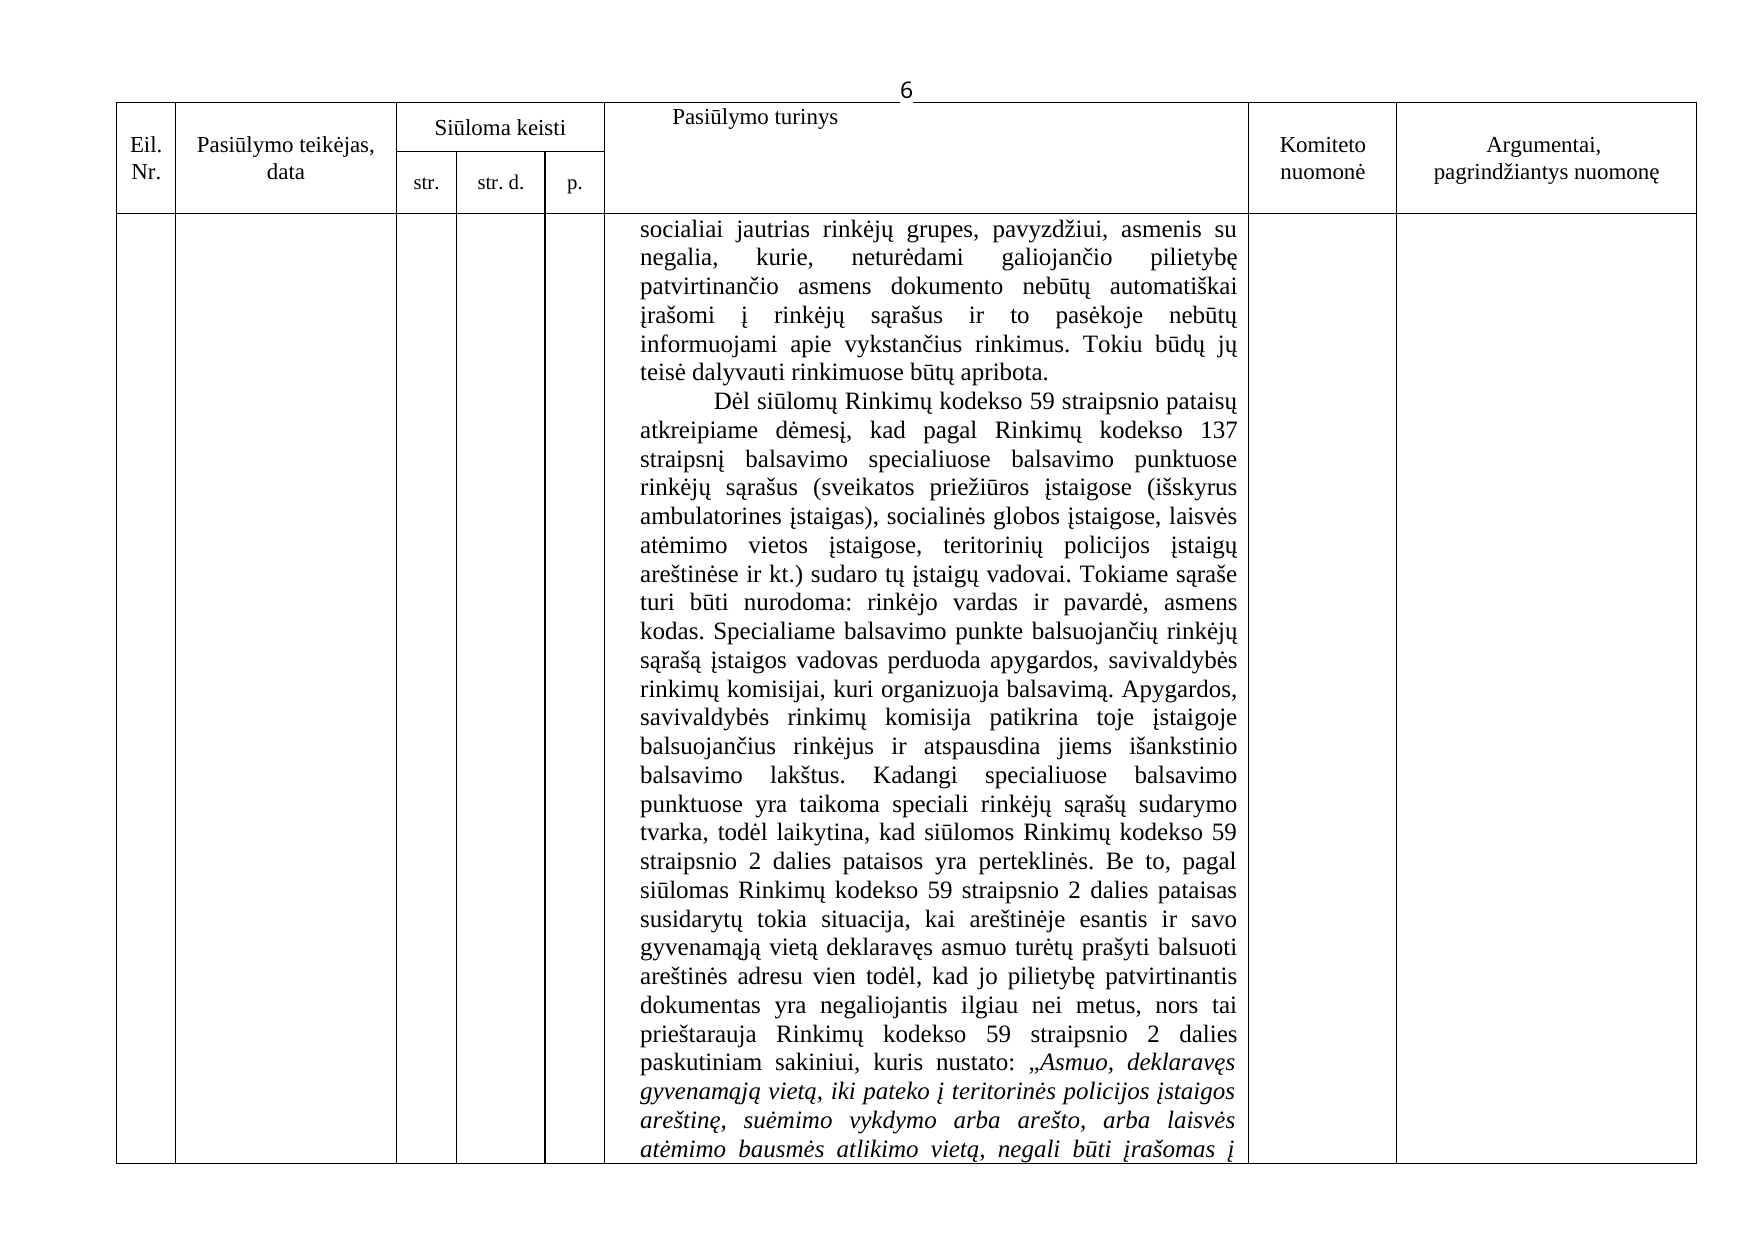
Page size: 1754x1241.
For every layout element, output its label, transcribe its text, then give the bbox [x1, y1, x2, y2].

table_header Komiteto nuomonė [1249, 103, 1396, 213]
table_cell [117, 214, 175, 1162]
table_cell socialiai jautrias rinkėjų grupes, pavyzdžiui, asmenis su negalia, kurie, neturėdami galiojančio pilietybę patvirtinančio asmens dokumento nebūtų automatiškai įrašomi į rinkėjų sąrašus ir to pasėkoje nebūtų informuojami apie vykstančius rinkimus. Tokiu būdų jų teisė dalyvauti rinkimuose būtų apribota. Dėl siūlomų Rinkimų kodekso 59 straipsnio pataisų atkreipiame dėmesį, kad pagal Rinkimų kodekso 137 straipsnį balsavimo specialiuose balsavimo punktuose rinkėjų sąrašus (sveikatos priežiūros įstaigose (išskyrus ambulatorines įstaigas), socialinės globos įstaigose, laisvės atėmimo vietos įstaigose, teritorinių policijos įstaigų areštinėse ir kt.) sudaro tų įstaigų vadovai. Tokiame sąraše turi būti nurodoma: rinkėjo vardas ir pavardė, asmens kodas. Specialiame balsavimo punkte balsuojančių rinkėjų sąrašą įstaigos vadovas perduoda apygardos, savivaldybės rinkimų komisijai, kuri organizuoja balsavimą. Apygardos, savivaldybės rinkimų komisija patikrina toje įstaigoje balsuojančius rinkėjus ir atspausdina jiems išankstinio balsavimo lakštus. Kadangi specialiuose balsavimo punktuose yra taikoma speciali rinkėjų sąrašų sudarymo tvarka, todėl laikytina, kad siūlomos Rinkimų kodekso 59 straipsnio 2 dalies pataisos yra perteklinės. Be to, pagal siūlomas Rinkimų kodekso 59 straipsnio 2 dalies pataisas susidarytų tokia situacija, kai areštinėje esantis ir savo gyvenamąją vietą deklaravęs asmuo turėtų prašyti balsuoti areštinės adresu vien todėl, kad jo pilietybę patvirtinantis dokumentas yra negaliojantis ilgiau nei metus, nors tai prieštarauja Rinkimų kodekso 59 straipsnio 2 dalies paskutiniam sakiniui, kuris nustato: „Asmuo, deklaravęs gyvenamąją vietą, iki pateko į teritorinės policijos įstaigos areštinę, suėmimo vykdymo arba arešto, arba laisvės atėmimo bausmės atlikimo vietą, negali būti įrašomas į [629, 214, 1248, 1162]
table_header Eil. Nr. [117, 103, 175, 213]
table_header Argumentai, pagrindžiantys nuomonę [1397, 103, 1696, 213]
table_cell str. [397, 152, 456, 213]
table_cell [457, 214, 544, 1162]
table_cell [605, 214, 629, 1162]
table_cell [176, 214, 396, 1162]
table_header Siūloma keisti [397, 103, 604, 151]
table_cell [1397, 214, 1696, 1162]
table_header Pasiūlymo turinys [629, 103, 1248, 213]
table_cell str. d. [457, 152, 544, 213]
table_cell [546, 214, 604, 1162]
table_cell p. [546, 152, 604, 213]
table_cell [1249, 214, 1396, 1162]
table_header [605, 103, 629, 213]
table_cell [397, 214, 456, 1162]
table_header Pasiūlymo teikėjas, data [176, 103, 396, 213]
